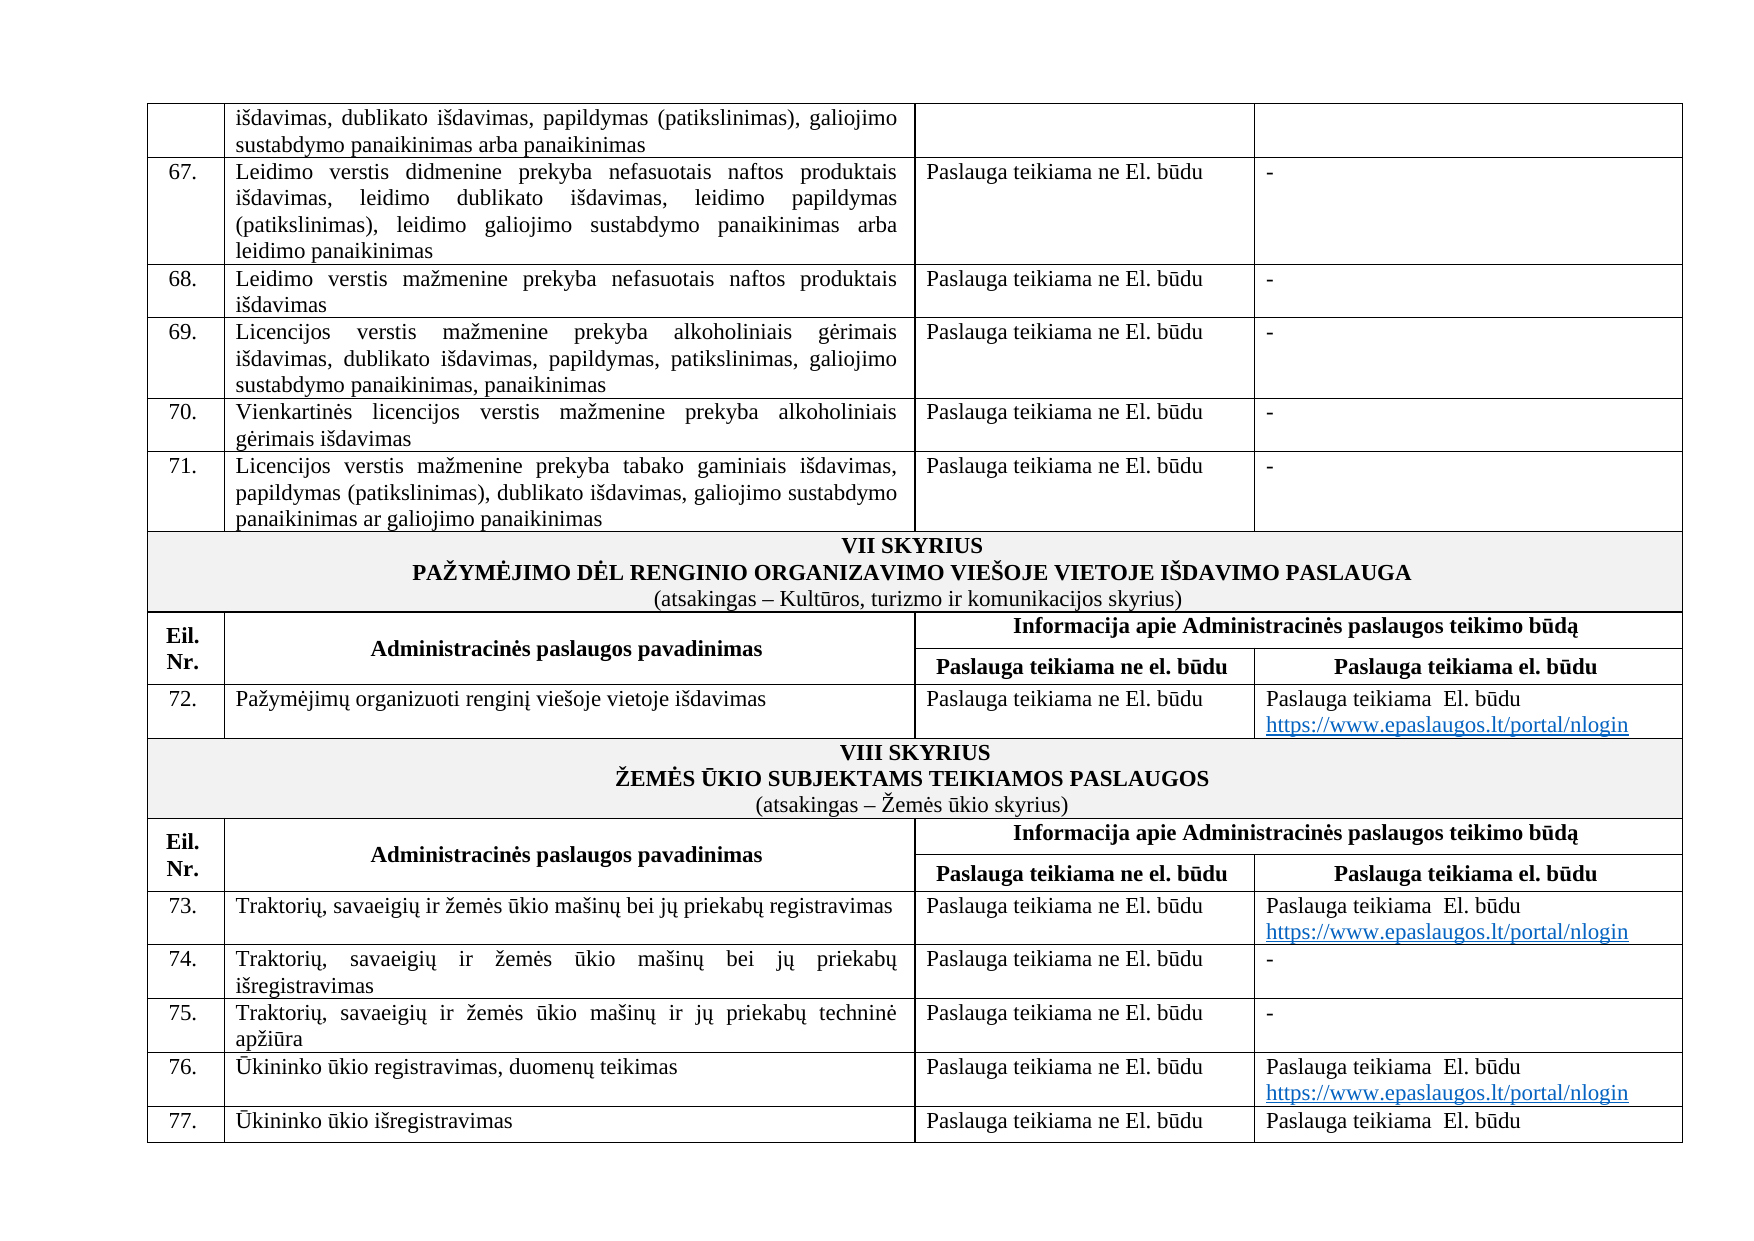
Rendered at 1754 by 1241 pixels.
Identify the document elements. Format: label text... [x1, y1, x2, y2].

table_cell VIII SKYRIUS ŽEMĖS ŪKIO SUBJEKTAMS TEIKIAMOS PASLAUGOS (atsakingas – Žemės ūkio skyrius) [148, 739, 1682, 818]
table_cell VII SKYRIUS PAŽYMĖJIMO DĖL RENGINIO ORGANIZAVIMO VIEŠOJE VIETOJE IŠDAVIMO PASLAUGA (atsakingas – Kultūros, turizmo ir komunikacijos skyrius) [148, 532, 1682, 611]
table_cell - [1255, 158, 1682, 263]
table_cell Paslauga teikiama ne El. būdu [916, 999, 1254, 1052]
table_cell Leidimo verstis mažmenine prekyba nefasuotais naftos produktais išdavimas [225, 265, 914, 317]
table_cell - [1255, 104, 1682, 157]
table_cell Informacija apie Administracinės paslaugos teikimo būdą [916, 613, 1682, 648]
table_cell Paslauga teikiama ne El. būdu [916, 318, 1254, 397]
table_cell Paslauga teikiama ne El. būdu [916, 158, 1254, 263]
table_cell 74. [148, 945, 224, 998]
table_cell - [1255, 945, 1682, 998]
table_cell - [1255, 399, 1682, 451]
table_cell Leidimo verstis didmenine prekyba nefasuotais naftos produktais išdavimas, leidimo dublikato išdavimas, leidimo papildymas (patikslinimas), leidimo galiojimo sustabdymo panaikinimas arba leidimo panaikinimas [225, 158, 914, 263]
table_cell Pažymėjimų organizuoti renginį viešoje vietoje išdavimas [225, 685, 914, 738]
table_cell 72. [148, 685, 224, 738]
table_cell - [1255, 999, 1682, 1052]
table_cell Eil. Nr. [148, 819, 224, 891]
table_cell - [1255, 318, 1682, 397]
table_cell Vienkartinės licencijos verstis mažmenine prekyba alkoholiniais gėrimais išdavimas [225, 399, 914, 451]
table_cell išdavimas, dublikato išdavimas, papildymas (patikslinimas), galiojimo sustabdymo panaikinimas arba panaikinimas [225, 104, 914, 157]
table_cell 68. [148, 265, 224, 317]
table_cell Paslauga teikiama ne El. būdu [916, 399, 1254, 451]
table_cell Paslauga teikiama el. būdu [1255, 649, 1682, 684]
table_cell Licencijos verstis mažmenine prekyba alkoholiniais gėrimais išdavimas, dublikato išdavimas, papildymas, patikslinimas, galiojimo sustabdymo panaikinimas, panaikinimas [225, 318, 914, 397]
table_cell Paslauga teikiama El. būdu https://www.epaslaugos.lt/portal/nlogin [1255, 685, 1682, 738]
table_cell 75. [148, 999, 224, 1052]
table_cell 70. [148, 399, 224, 451]
table_cell Paslauga teikiama El. būdu [1255, 1107, 1682, 1142]
table_cell Traktorių, savaeigių ir žemės ūkio mašinų bei jų priekabų išregistravimas [225, 945, 914, 998]
table_cell Paslauga teikiama el. būdu [1255, 855, 1682, 891]
table_cell Paslauga teikiama ne El. būdu [916, 1053, 1254, 1106]
table_cell Licencijos verstis mažmenine prekyba tabako gaminiais išdavimas, papildymas (patikslinimas), dublikato išdavimas, galiojimo sustabdymo panaikinimas ar galiojimo panaikinimas [225, 452, 914, 531]
table_cell 73. [148, 892, 224, 944]
table_cell - [1255, 452, 1682, 531]
table_cell Administracinės paslaugos pavadinimas [225, 819, 914, 891]
table_cell Paslauga teikiama ne El. būdu [916, 265, 1254, 317]
table_cell Traktorių, savaeigių ir žemės ūkio mašinų ir jų priekabų techninė apžiūra [225, 999, 914, 1052]
table_cell [916, 104, 1254, 157]
table_cell 69. [148, 318, 224, 397]
table_cell [148, 104, 224, 157]
table_cell Paslauga teikiama ne el. būdu [916, 855, 1254, 891]
table_cell Informacija apie Administracinės paslaugos teikimo būdą [916, 819, 1682, 854]
table_cell Eil. Nr. [148, 613, 224, 684]
table_cell Paslauga teikiama ne el. būdu [916, 649, 1254, 684]
table_cell Ūkininko ūkio išregistravimas [225, 1107, 914, 1142]
table_cell 71. [148, 452, 224, 531]
table_cell Traktorių, savaeigių ir žemės ūkio mašinų bei jų priekabų registravimas [225, 892, 914, 944]
table_cell Paslauga teikiama ne El. būdu [916, 452, 1254, 531]
table_cell Paslauga teikiama ne El. būdu [916, 1107, 1254, 1142]
table_cell 77. [148, 1107, 224, 1142]
table_cell Paslauga teikiama El. būdu https://www.epaslaugos.lt/portal/nlogin [1255, 892, 1682, 944]
table_cell Paslauga teikiama ne El. būdu [916, 945, 1254, 998]
table_cell Paslauga teikiama ne El. būdu [916, 892, 1254, 944]
table_cell 67. [148, 158, 224, 263]
table_cell Paslauga teikiama ne El. būdu [916, 685, 1254, 738]
table_cell - [1255, 265, 1682, 317]
table_cell Administracinės paslaugos pavadinimas [225, 613, 914, 684]
table_cell 76. [148, 1053, 224, 1106]
table_cell Ūkininko ūkio registravimas, duomenų teikimas [225, 1053, 914, 1106]
table_cell Paslauga teikiama El. būdu https://www.epaslaugos.lt/portal/nlogin [1255, 1053, 1682, 1106]
